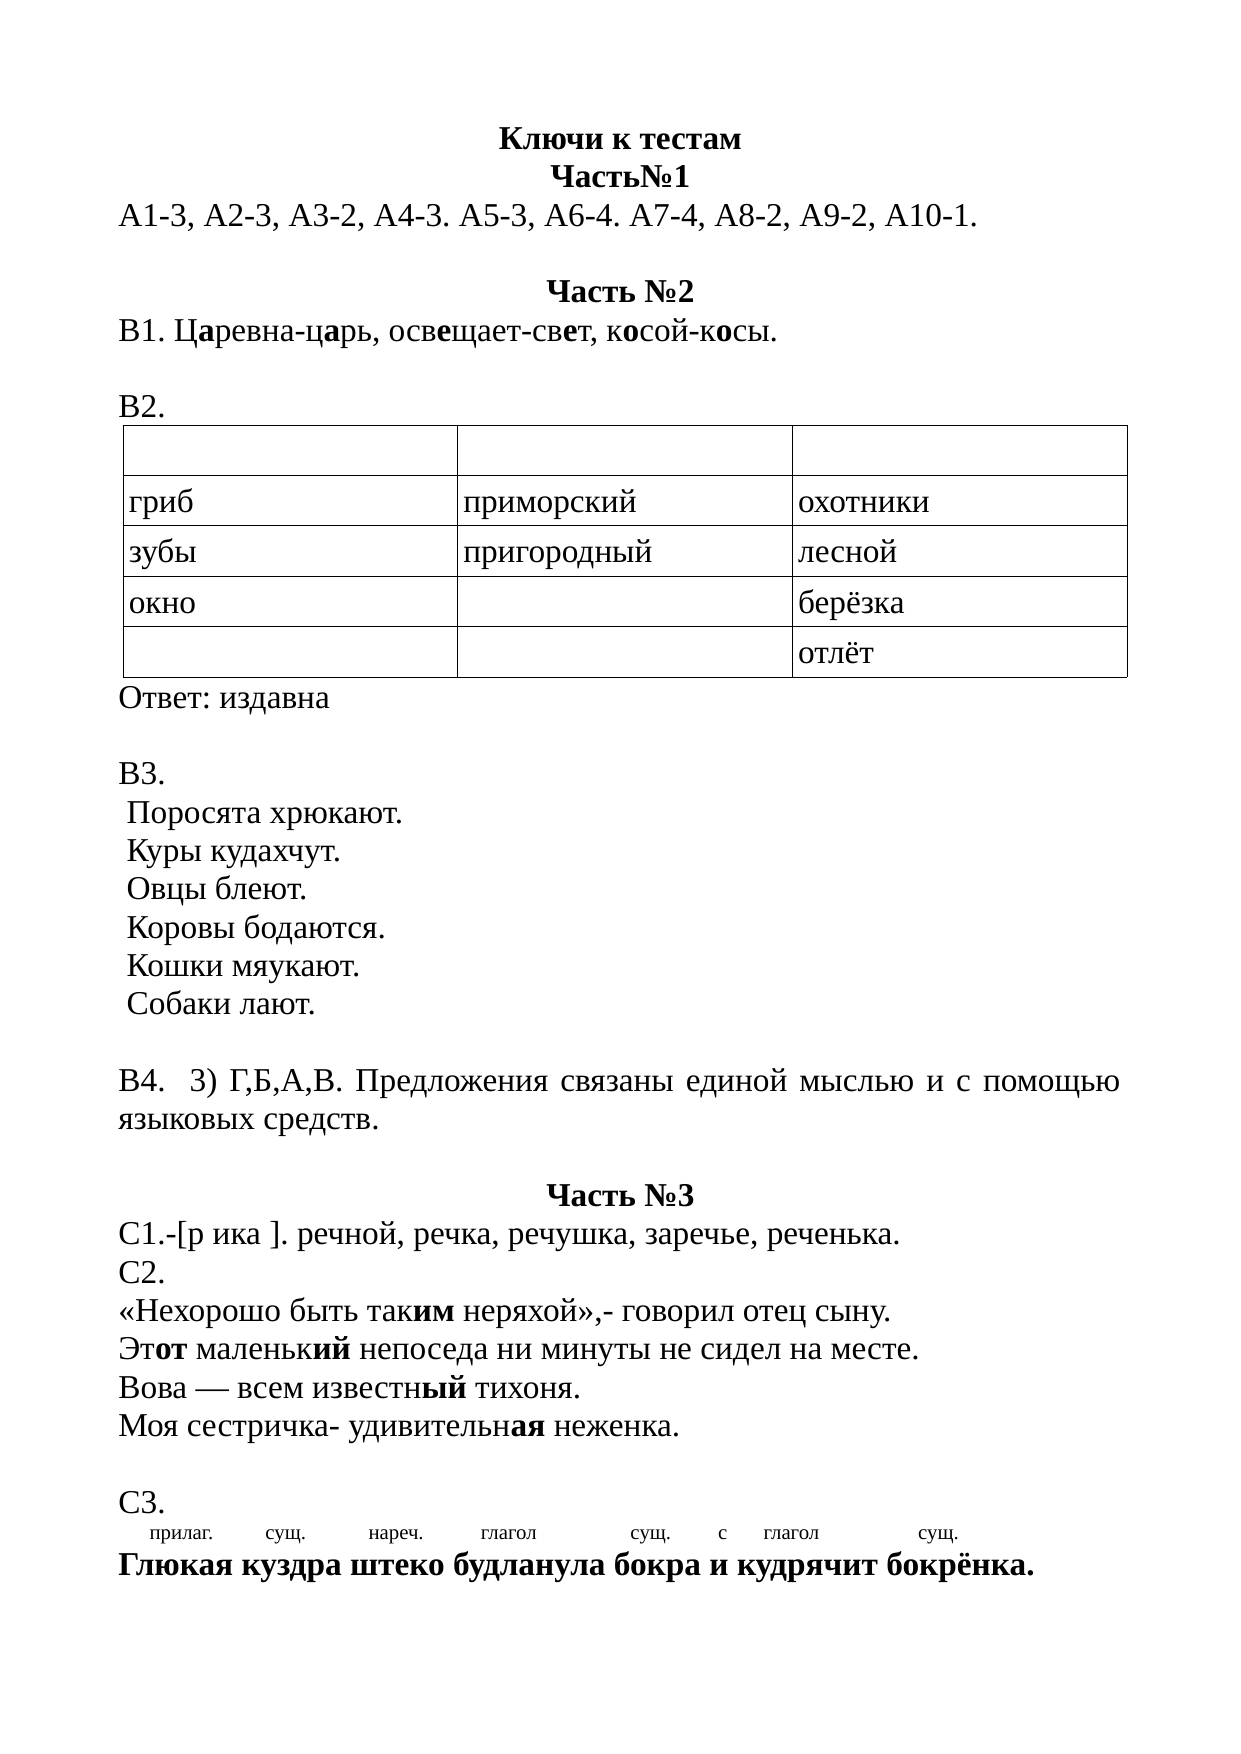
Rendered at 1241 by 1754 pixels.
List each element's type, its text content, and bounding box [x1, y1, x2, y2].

text Собаки лают. [118, 983, 1122, 1022]
text «Нехорошо быть таким неряхой»,- говорил отец сыну. [118, 1290, 1122, 1328]
text Овцы блеют. [118, 868, 1122, 907]
text С1.-[р ика ]. речной, речка, речушка, заречье, реченька. [118, 1213, 1122, 1252]
table_header [793, 426, 1127, 475]
text Часть №2 [118, 271, 1122, 310]
table_header [458, 426, 792, 475]
text Моя сестричка- удивительная неженка. [118, 1405, 1122, 1443]
text Часть№1 [118, 156, 1122, 195]
text Часть №3 [118, 1175, 1122, 1213]
text Ответ: издавна [118, 677, 1122, 715]
text Кошки мяукают. [118, 945, 1122, 983]
table_cell лесной [793, 526, 1127, 576]
text Куры кудахчут. [118, 830, 1122, 868]
text В3. [118, 753, 1122, 792]
table_cell берёзка [793, 577, 1127, 626]
table_cell охотники [793, 476, 1127, 525]
table_cell [124, 627, 457, 676]
text А1-3, А2-3, А3-2, А4-3. А5-3, А6-4. А7-4, А8-2, А9-2, А10-1. [118, 195, 1122, 233]
text Поросята хрюкают. [118, 792, 1122, 830]
table_header [124, 426, 457, 475]
table_cell отлёт [793, 627, 1127, 676]
table_cell окно [124, 577, 457, 626]
text Ключи к тестам [118, 118, 1122, 156]
table_cell пригородный [458, 526, 792, 576]
text Глюкая куздра штеко будланула бокра и кудрячит бокрёнка. [118, 1544, 1122, 1583]
table_cell гриб [124, 476, 457, 525]
text Коровы бодаются. [118, 907, 1122, 945]
table_cell [458, 627, 792, 676]
table_cell зубы [124, 526, 457, 576]
text В2. [118, 386, 1122, 425]
text Вова — всем известный тихоня. [118, 1367, 1122, 1405]
text прилаг. сущ. нареч. глагол сущ. с глагол сущ. [118, 1520, 1122, 1544]
text Этот маленький непоседа ни минуты не сидел на месте. [118, 1328, 1122, 1367]
table_cell приморский [458, 476, 792, 525]
text С3. [118, 1482, 1122, 1520]
text В1. Царевна-царь, освещает-свет, косой-косы. [118, 310, 1122, 348]
table_cell [458, 577, 792, 626]
text С2. [118, 1252, 1122, 1290]
text В4. 3) Г,Б,А,В. Предложения связаны единой мыслью и с помощью языковых средств. [118, 1060, 1122, 1137]
